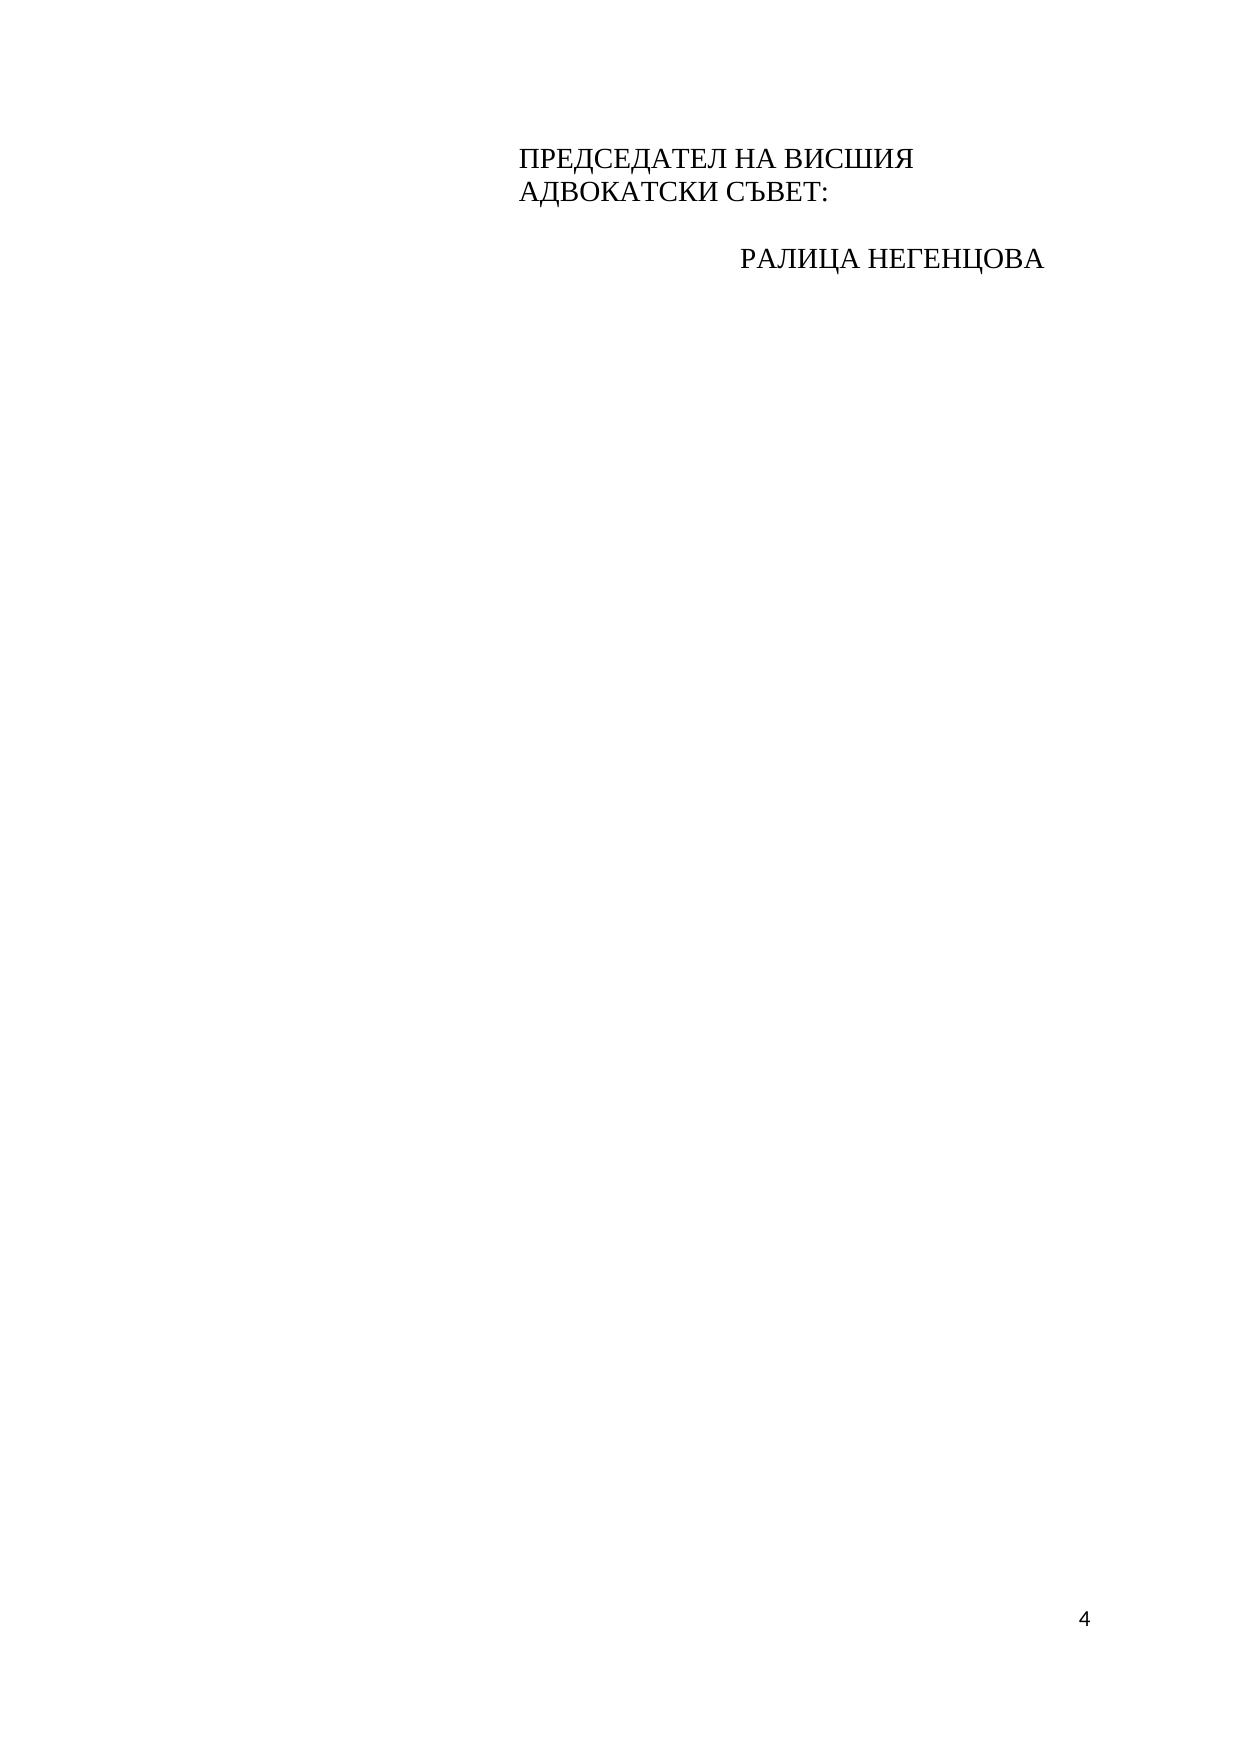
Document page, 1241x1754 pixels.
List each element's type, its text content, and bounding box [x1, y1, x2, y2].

text РАЛИЦА НЕГЕНЦОВА [666, 241, 1090, 275]
text АДВОКАТСКИ СЪВЕТ: [445, 174, 1090, 208]
text ПРЕДСЕДАТЕЛ НА ВИСШИЯ [445, 141, 1090, 174]
